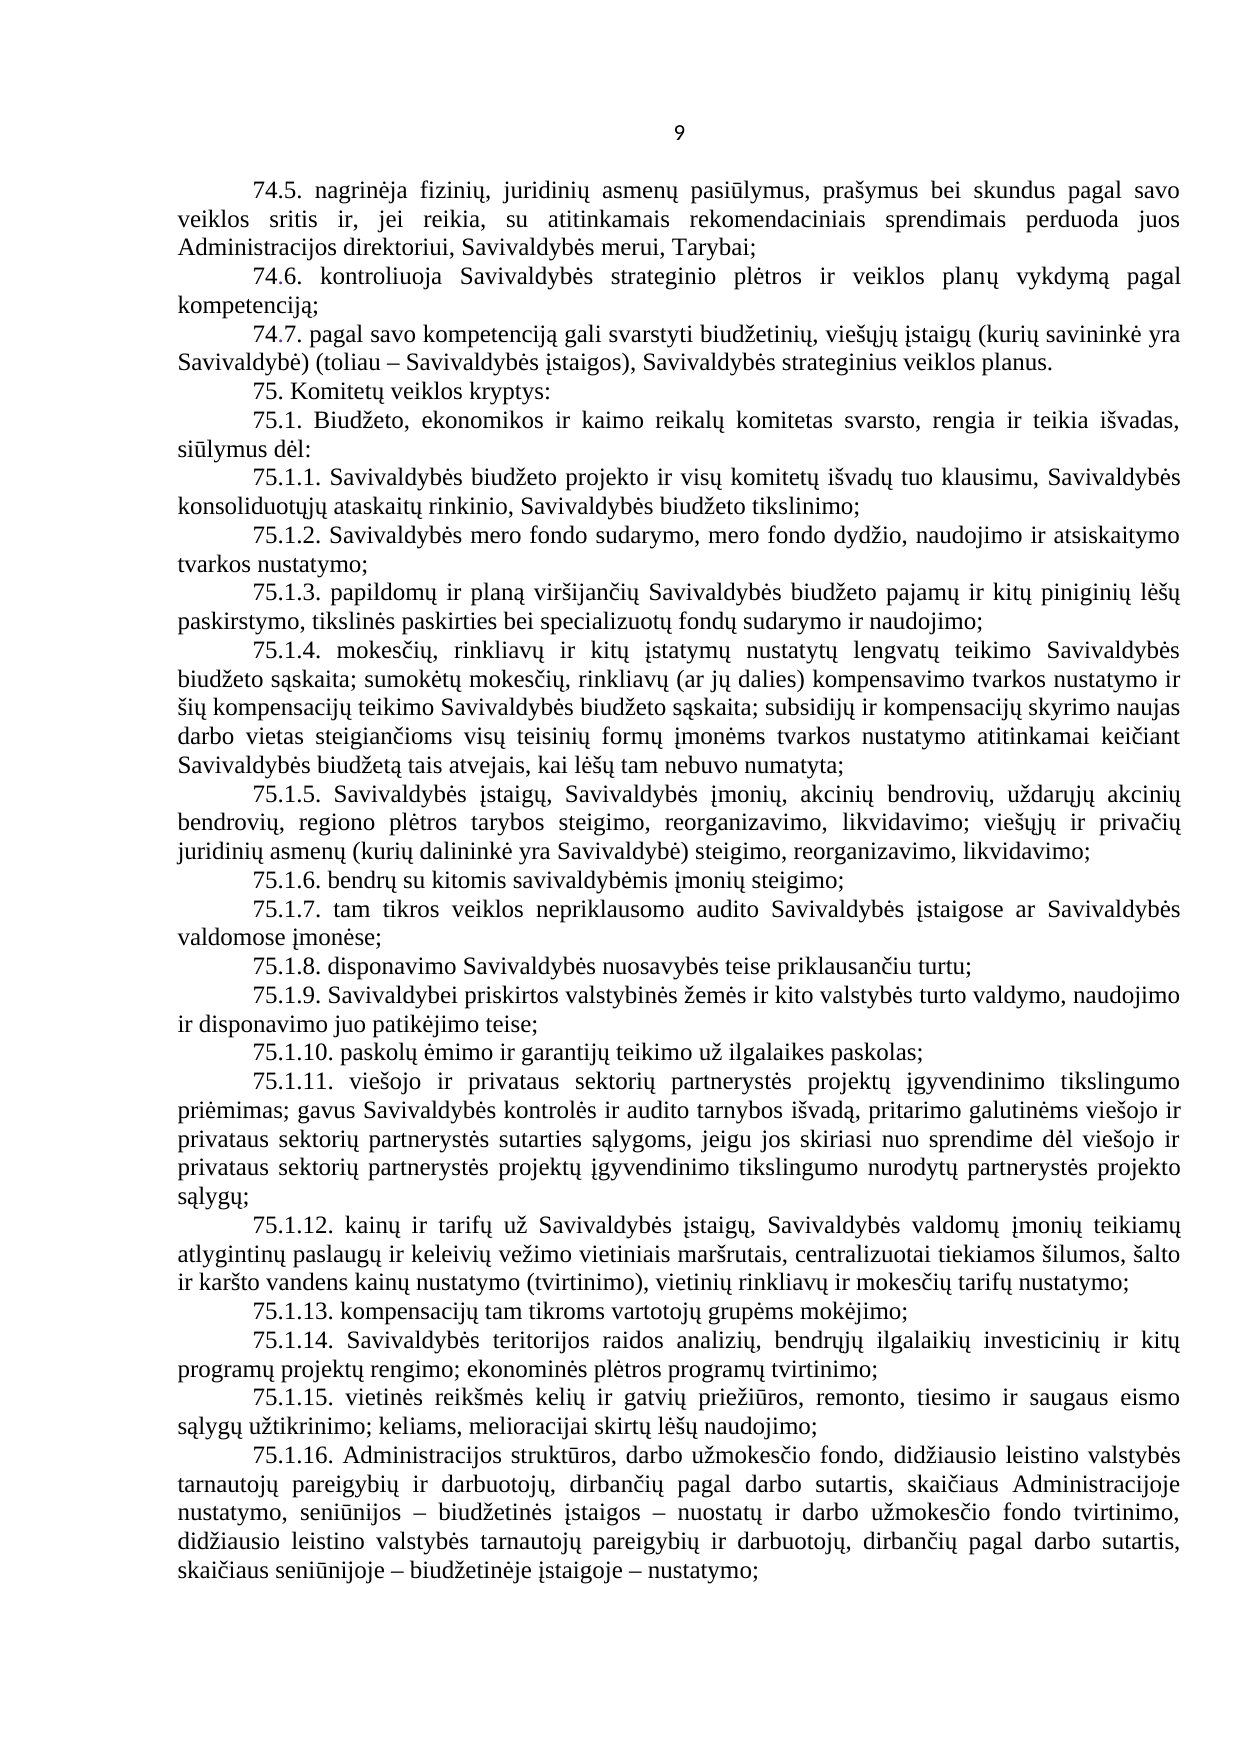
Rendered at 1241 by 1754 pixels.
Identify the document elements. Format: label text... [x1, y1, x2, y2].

text 75.1.10. paskolų ėmimo ir garantijų teikimo už ilgalaikes paskolas; [177, 1037, 1181, 1066]
text 74.6. kontroliuoja Savivaldybės strateginio plėtros ir veiklos planų vykdymą pagal kompetenciją; [177, 261, 1181, 319]
text 75.1.11. viešojo ir privataus sektorių partnerystės projektų įgyvendinimo tikslingumo priėmimas; gavus Savivaldybės kontrolės ir audito tarnybos išvadą, pritarimo galutinėms viešojo ir privataus sektorių partnerystės sutarties sąlygoms, jeigu jos skiriasi nuo sprendime dėl viešojo ir privataus sektorių partnerystės projektų įgyvendinimo tikslingumo nurodytų partnerystės projekto sąlygų; [177, 1066, 1181, 1210]
text 74.7. pagal savo kompetenciją gali svarstyti biudžetinių, viešųjų įstaigų (kurių savininkė yra Savivaldybė) (toliau – Savivaldybės įstaigos), Savivaldybės strateginius veiklos planus. [177, 319, 1181, 376]
text 75.1.2. Savivaldybės mero fondo sudarymo, mero fondo dydžio, naudojimo ir atsiskaitymo tvarkos nustatymo; [177, 520, 1181, 577]
text 75.1.15. vietinės reikšmės kelių ir gatvių priežiūros, remonto, tiesimo ir saugaus eismo sąlygų užtikrinimo; keliams, melioracijai skirtų lėšų naudojimo; [177, 1382, 1181, 1440]
text 75.1.7. tam tikros veiklos nepriklausomo audito Savivaldybės įstaigose ar Savivaldybės valdomose įmonėse; [177, 894, 1181, 951]
text 75.1. Biudžeto, ekonomikos ir kaimo reikalų komitetas svarsto, rengia ir teikia išvadas, siūlymus dėl: [177, 405, 1181, 462]
text 75.1.14. Savivaldybės teritorijos raidos analizių, bendrųjų ilgalaikių investicinių ir kitų programų projektų rengimo; ekonominės plėtros programų tvirtinimo; [177, 1325, 1181, 1382]
text 74.5. nagrinėja fizinių, juridinių asmenų pasiūlymus, prašymus bei skundus pagal savo veiklos sritis ir, jei reikia, su atitinkamais rekomendaciniais sprendimais perduoda juos Administracijos direktoriui, Savivaldybės merui, Tarybai; [177, 175, 1181, 261]
text 75.1.6. bendrų su kitomis savivaldybėmis įmonių steigimo; [177, 865, 1181, 894]
text 75.1.1. Savivaldybės biudžeto projekto ir visų komitetų išvadų tuo klausimu, Savivaldybės konsoliduotųjų ataskaitų rinkinio, Savivaldybės biudžeto tikslinimo; [177, 462, 1181, 520]
text 75.1.9. Savivaldybei priskirtos valstybinės žemės ir kito valstybės turto valdymo, naudojimo ir disponavimo juo patikėjimo teise; [177, 980, 1181, 1037]
text 75.1.13. kompensacijų tam tikroms vartotojų grupėms mokėjimo; [177, 1296, 1181, 1325]
text 75.1.5. Savivaldybės įstaigų, Savivaldybės įmonių, akcinių bendrovių, uždarųjų akcinių bendrovių, regiono plėtros tarybos steigimo, reorganizavimo, likvidavimo; viešųjų ir privačių juridinių asmenų (kurių dalininkė yra Savivaldybė) steigimo, reorganizavimo, likvidavimo; [177, 779, 1181, 865]
text 75.1.12. kainų ir tarifų už Savivaldybės įstaigų, Savivaldybės valdomų įmonių teikiamų atlygintinų paslaugų ir keleivių vežimo vietiniais maršrutais, centralizuotai tiekiamos šilumos, šalto ir karšto vandens kainų nustatymo (tvirtinimo), vietinių rinkliavų ir mokesčių tarifų nustatymo; [177, 1210, 1181, 1296]
text 75.1.4. mokesčių, rinkliavų ir kitų įstatymų nustatytų lengvatų teikimo Savivaldybės biudžeto sąskaita; sumokėtų mokesčių, rinkliavų (ar jų dalies) kompensavimo tvarkos nustatymo ir šių kompensacijų teikimo Savivaldybės biudžeto sąskaita; subsidijų ir kompensacijų skyrimo naujas darbo vietas steigiančioms visų teisinių formų įmonėms tvarkos nustatymo atitinkamai keičiant Savivaldybės biudžetą tais atvejais, kai lėšų tam nebuvo numatyta; [177, 635, 1181, 779]
text 75. Komitetų veiklos kryptys: [177, 376, 1181, 405]
text 75.1.8. disponavimo Savivaldybės nuosavybės teise priklausančiu turtu; [177, 951, 1181, 980]
text 75.1.3. papildomų ir planą viršijančių Savivaldybės biudžeto pajamų ir kitų piniginių lėšų paskirstymo, tikslinės paskirties bei specializuotų fondų sudarymo ir naudojimo; [177, 577, 1181, 635]
text 75.1.16. Administracijos struktūros, darbo užmokesčio fondo, didžiausio leistino valstybės tarnautojų pareigybių ir darbuotojų, dirbančių pagal darbo sutartis, skaičiaus Administracijoje nustatymo, seniūnijos – biudžetinės įstaigos – nuostatų ir darbo užmokesčio fondo tvirtinimo, didžiausio leistino valstybės tarnautojų pareigybių ir darbuotojų, dirbančių pagal darbo sutartis, skaičiaus seniūnijoje – biudžetinėje įstaigoje – nustatymo; [177, 1440, 1181, 1584]
